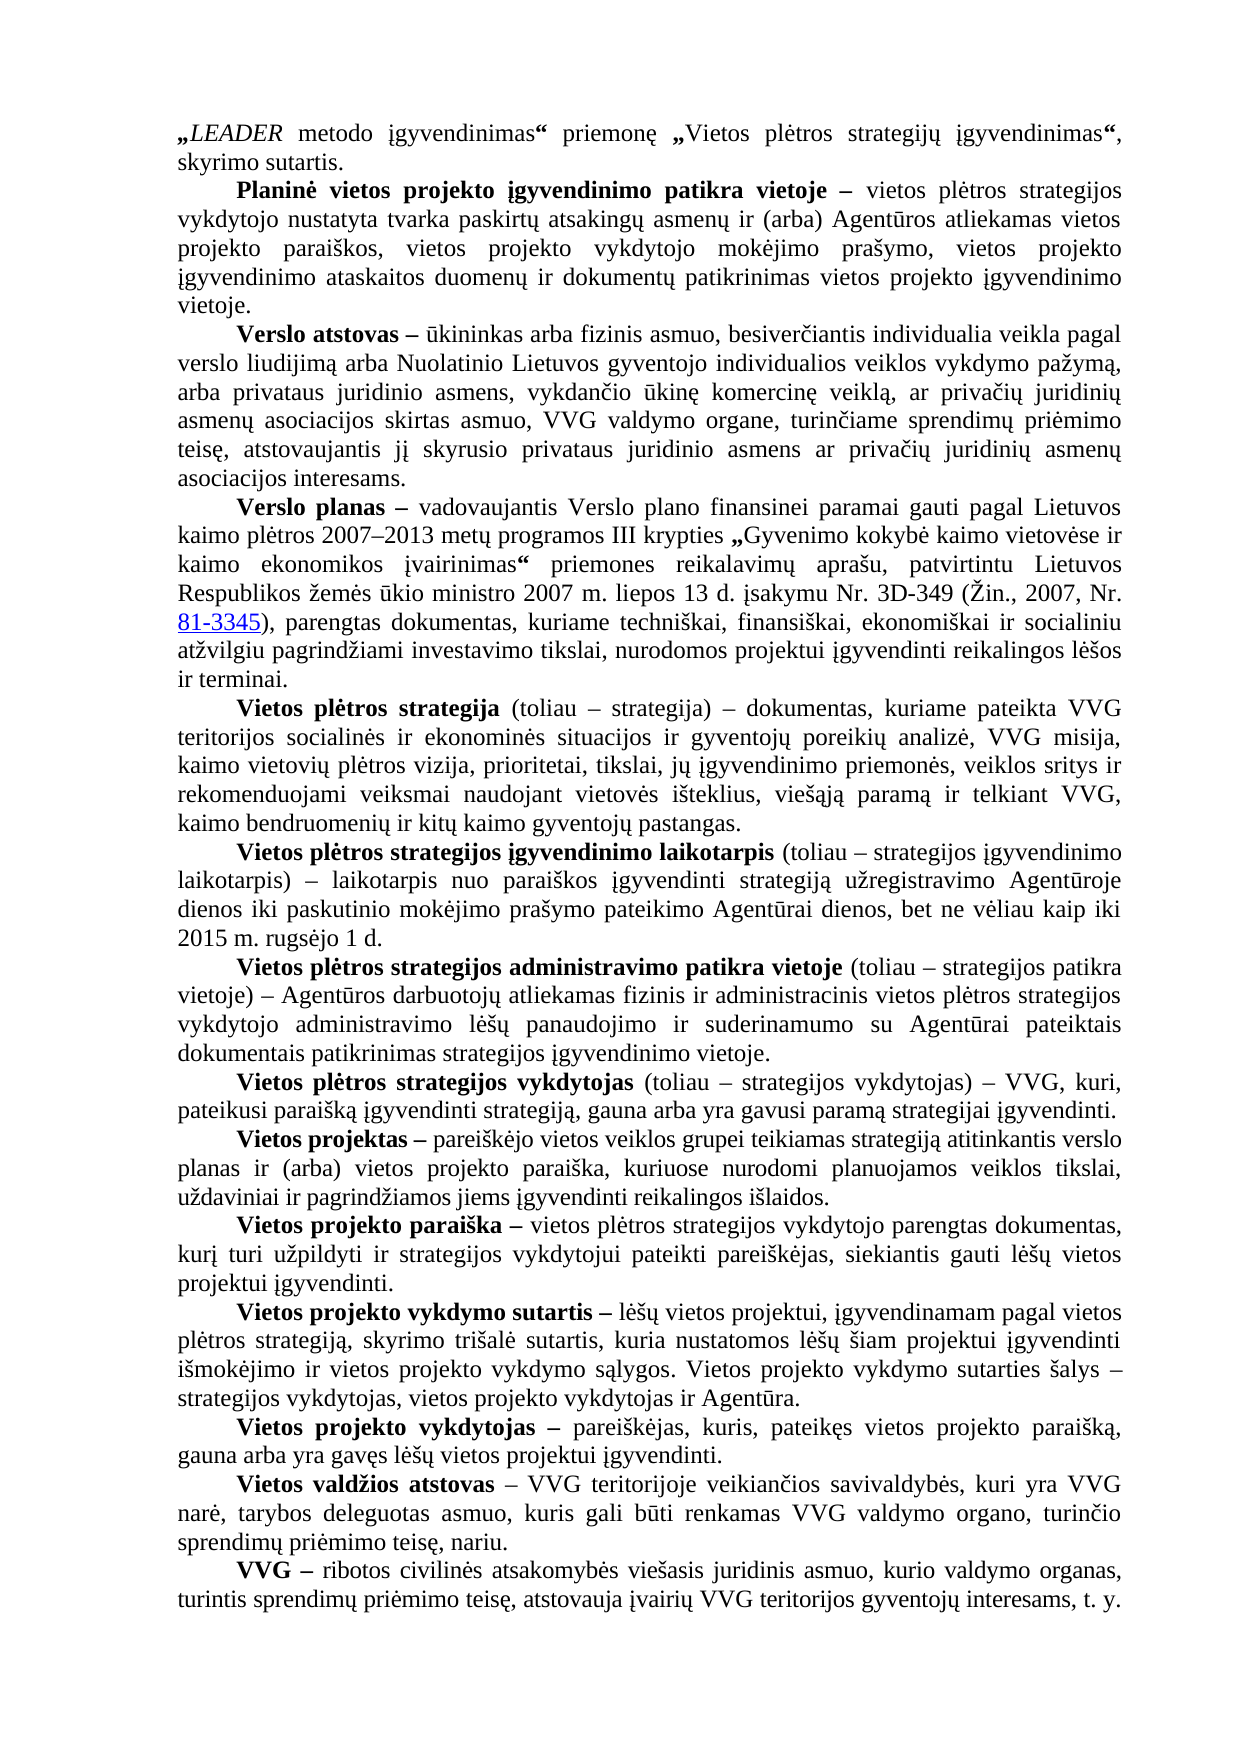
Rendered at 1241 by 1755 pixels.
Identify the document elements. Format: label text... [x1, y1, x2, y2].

text Vietos projekto vykdymo sutartis – lėšų vietos projektui, įgyvendinamam pagal vietos plėtros strategiją, skyrimo trišalė sutartis, kuria nustatomos lėšų šiam projektui įgyvendinti išmokėjimo ir vietos projekto vykdymo sąlygos. Vietos projekto vykdymo sutarties šalys – strategijos vykdytojas, vietos projekto vykdytojas ir Agentūra. [177, 1297, 1122, 1412]
text VVG – ribotos civilinės atsakomybės viešasis juridinis asmuo, kurio valdymo organas, turintis sprendimų priėmimo teisę, atstovauja įvairių VVG teritorijos gyventojų interesams, t. y. [177, 1556, 1122, 1613]
text Vietos projekto paraiška – vietos plėtros strategijos vykdytojo parengtas dokumentas, kurį turi užpildyti ir strategijos vykdytojui pateikti pareiškėjas, siekiantis gauti lėšų vietos projektui įgyvendinti. [177, 1211, 1122, 1297]
text Vietos plėtros strategijos įgyvendinimo laikotarpis (toliau – strategijos įgyvendinimo laikotarpis) – laikotarpis nuo paraiškos įgyvendinti strategiją užregistravimo Agentūroje dienos iki paskutinio mokėjimo prašymo pateikimo Agentūrai dienos, bet ne vėliau kaip iki 2015 m. rugsėjo 1 d. [177, 837, 1122, 952]
text Verslo atstovas – ūkininkas arba fizinis asmuo, besiverčiantis individualia veikla pagal verslo liudijimą arba Nuolatinio Lietuvos gyventojo individualios veiklos vykdymo pažymą, arba privataus juridinio asmens, vykdančio ūkinę komercinę veiklą, ar privačių juridinių asmenų asociacijos skirtas asmuo, VVG valdymo organe, turinčiame sprendimų priėmimo teisę, atstovaujantis jį skyrusio privataus juridinio asmens ar privačių juridinių asmenų asociacijos interesams. [177, 319, 1122, 492]
text Vietos projekto vykdytojas – pareiškėjas, kuris, pateikęs vietos projekto paraišką, gauna arba yra gavęs lėšų vietos projektui įgyvendinti. [177, 1412, 1122, 1469]
text Vietos plėtros strategija (toliau – strategija) – dokumentas, kuriame pateikta VVG teritorijos socialinės ir ekonominės situacijos ir gyventojų poreikių analizė, VVG misija, kaimo vietovių plėtros vizija, prioritetai, tikslai, jų įgyvendinimo priemonės, veiklos sritys ir rekomenduojami veiksmai naudojant vietovės išteklius, viešąją paramą ir telkiant VVG, kaimo bendruomenių ir kitų kaimo gyventojų pastangas. [177, 693, 1122, 837]
text Vietos plėtros strategijos vykdytojas (toliau – strategijos vykdytojas) – VVG, kuri, pateikusi paraišką įgyvendinti strategiją, gauna arba yra gavusi paramą strategijai įgyvendinti. [177, 1067, 1122, 1124]
text Vietos valdžios atstovas – VVG teritorijoje veikiančios savivaldybės, kuri yra VVG narė, tarybos deleguotas asmuo, kuris gali būti renkamas VVG valdymo organo, turinčio sprendimų priėmimo teisę, nariu. [177, 1469, 1122, 1556]
text Vietos projektas – pareiškėjo vietos veiklos grupei teikiamas strategiją atitinkantis verslo planas ir (arba) vietos projekto paraiška, kuriuose nurodomi planuojamos veiklos tikslai, uždaviniai ir pagrindžiamos jiems įgyvendinti reikalingos išlaidos. [177, 1124, 1122, 1211]
text Planinė vietos projekto įgyvendinimo patikra vietoje – vietos plėtros strategijos vykdytojo nustatyta tvarka paskirtų atsakingų asmenų ir (arba) Agentūros atliekamas vietos projekto paraiškos, vietos projekto vykdytojo mokėjimo prašymo, vietos projekto įgyvendinimo ataskaitos duomenų ir dokumentų patikrinimas vietos projekto įgyvendinimo vietoje. [177, 176, 1122, 319]
text „LEADER metodo įgyvendinimas“ priemonę „Vietos plėtros strategijų įgyvendinimas“, skyrimo sutartis. [177, 118, 1122, 176]
text Vietos plėtros strategijos administravimo patikra vietoje (toliau – strategijos patikra vietoje) – Agentūros darbuotojų atliekamas fizinis ir administracinis vietos plėtros strategijos vykdytojo administravimo lėšų panaudojimo ir suderinamumo su Agentūrai pateiktais dokumentais patikrinimas strategijos įgyvendinimo vietoje. [177, 952, 1122, 1067]
text Verslo planas – vadovaujantis Verslo plano finansinei paramai gauti pagal Lietuvos kaimo plėtros 2007–2013 metų programos III krypties „Gyvenimo kokybė kaimo vietovėse ir kaimo ekonomikos įvairinimas“ priemones reikalavimų aprašu, patvirtintu Lietuvos Respublikos žemės ūkio ministro 2007 m. liepos 13 d. įsakymu Nr. 3D-349 (Žin., 2007, Nr. 81-3345), parengtas dokumentas, kuriame techniškai, finansiškai, ekonomiškai ir socialiniu atžvilgiu pagrindžiami investavimo tikslai, nurodomos projektui įgyvendinti reikalingos lėšos ir terminai. [177, 492, 1122, 693]
